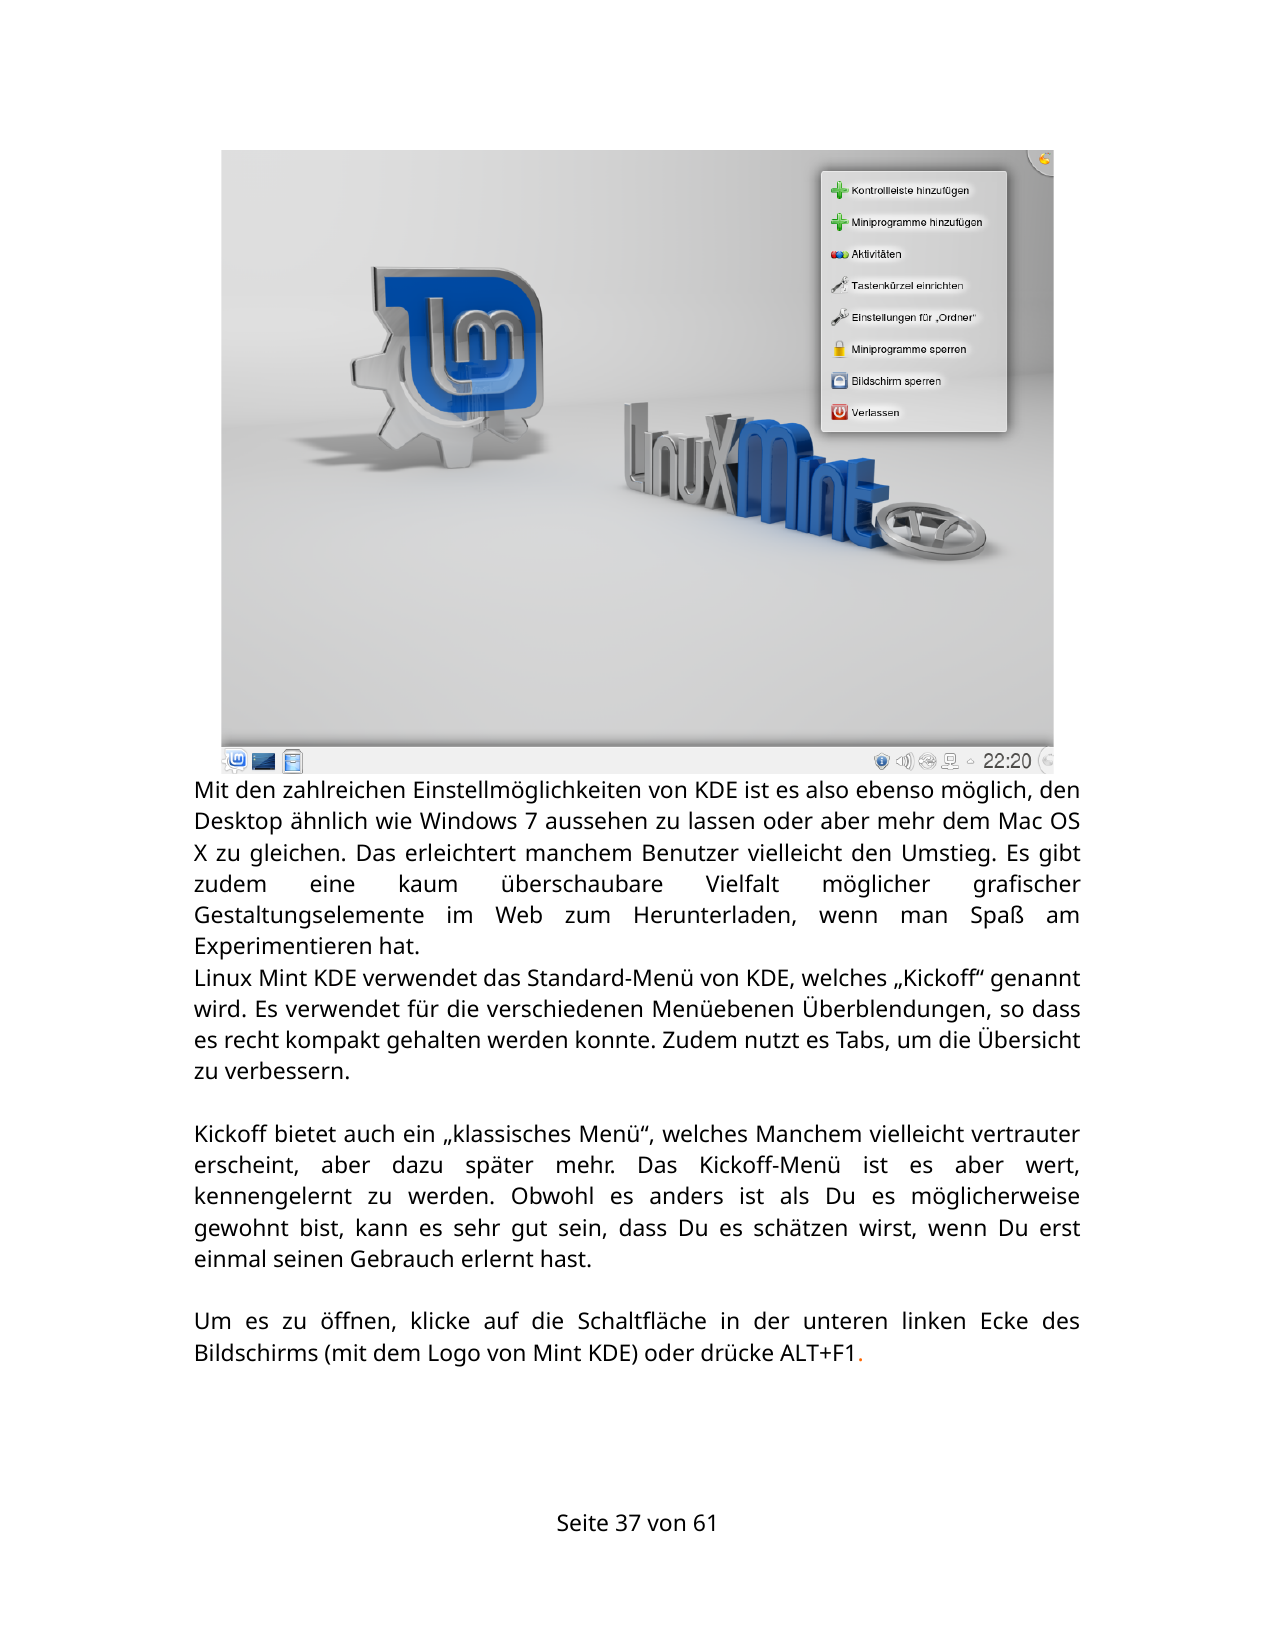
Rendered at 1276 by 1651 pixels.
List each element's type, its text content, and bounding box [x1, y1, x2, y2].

picture [221, 150, 1054, 774]
text Kickoff bietet auch ein „klassisches Menü“, welches Manchem vielleicht vertrauter erscheint, aber dazu später mehr. Das Kickoff-Menü ist es aber wert, kennengelernt zu werden. Obwohl es anders ist als Du es möglicherweise gewohnt bist, kann es sehr gut sein, dass Du es schätzen wirst, wenn Du erst einmal seinen Gebrauch erlernt hast. [187, 1118, 1088, 1274]
text Mit den zahlreichen Einstellmöglichkeiten von KDE ist es also ebenso möglich, den Desktop ähnlich wie Windows 7 aussehen zu lassen oder aber mehr dem Mac OS X zu gleichen. Das erleichtert manchem Benutzer vielleicht den Umstieg. Es gibt zudem eine kaum überschaubare Vielfalt möglicher grafischer Gestaltungselemente im Web zum Herunterladen, wenn man Spaß am Experimentieren hat. [187, 156, 1088, 961]
text Um es zu öffnen, klicke auf die Schaltfläche in der unteren linken Ecke des Bildschirms (mit dem Logo von Mint KDE) oder drücke ALT+F1. [187, 1305, 1088, 1368]
text Linux Mint KDE verwendet das Standard-Menü von KDE, welches „Kickoff“ genannt wird. Es verwendet für die verschiedenen Menüebenen Überblendungen, so dass es recht kompakt gehalten werden konnte. Zudem nutzt es Tabs, um die Übersicht zu verbessern. [187, 961, 1088, 1086]
